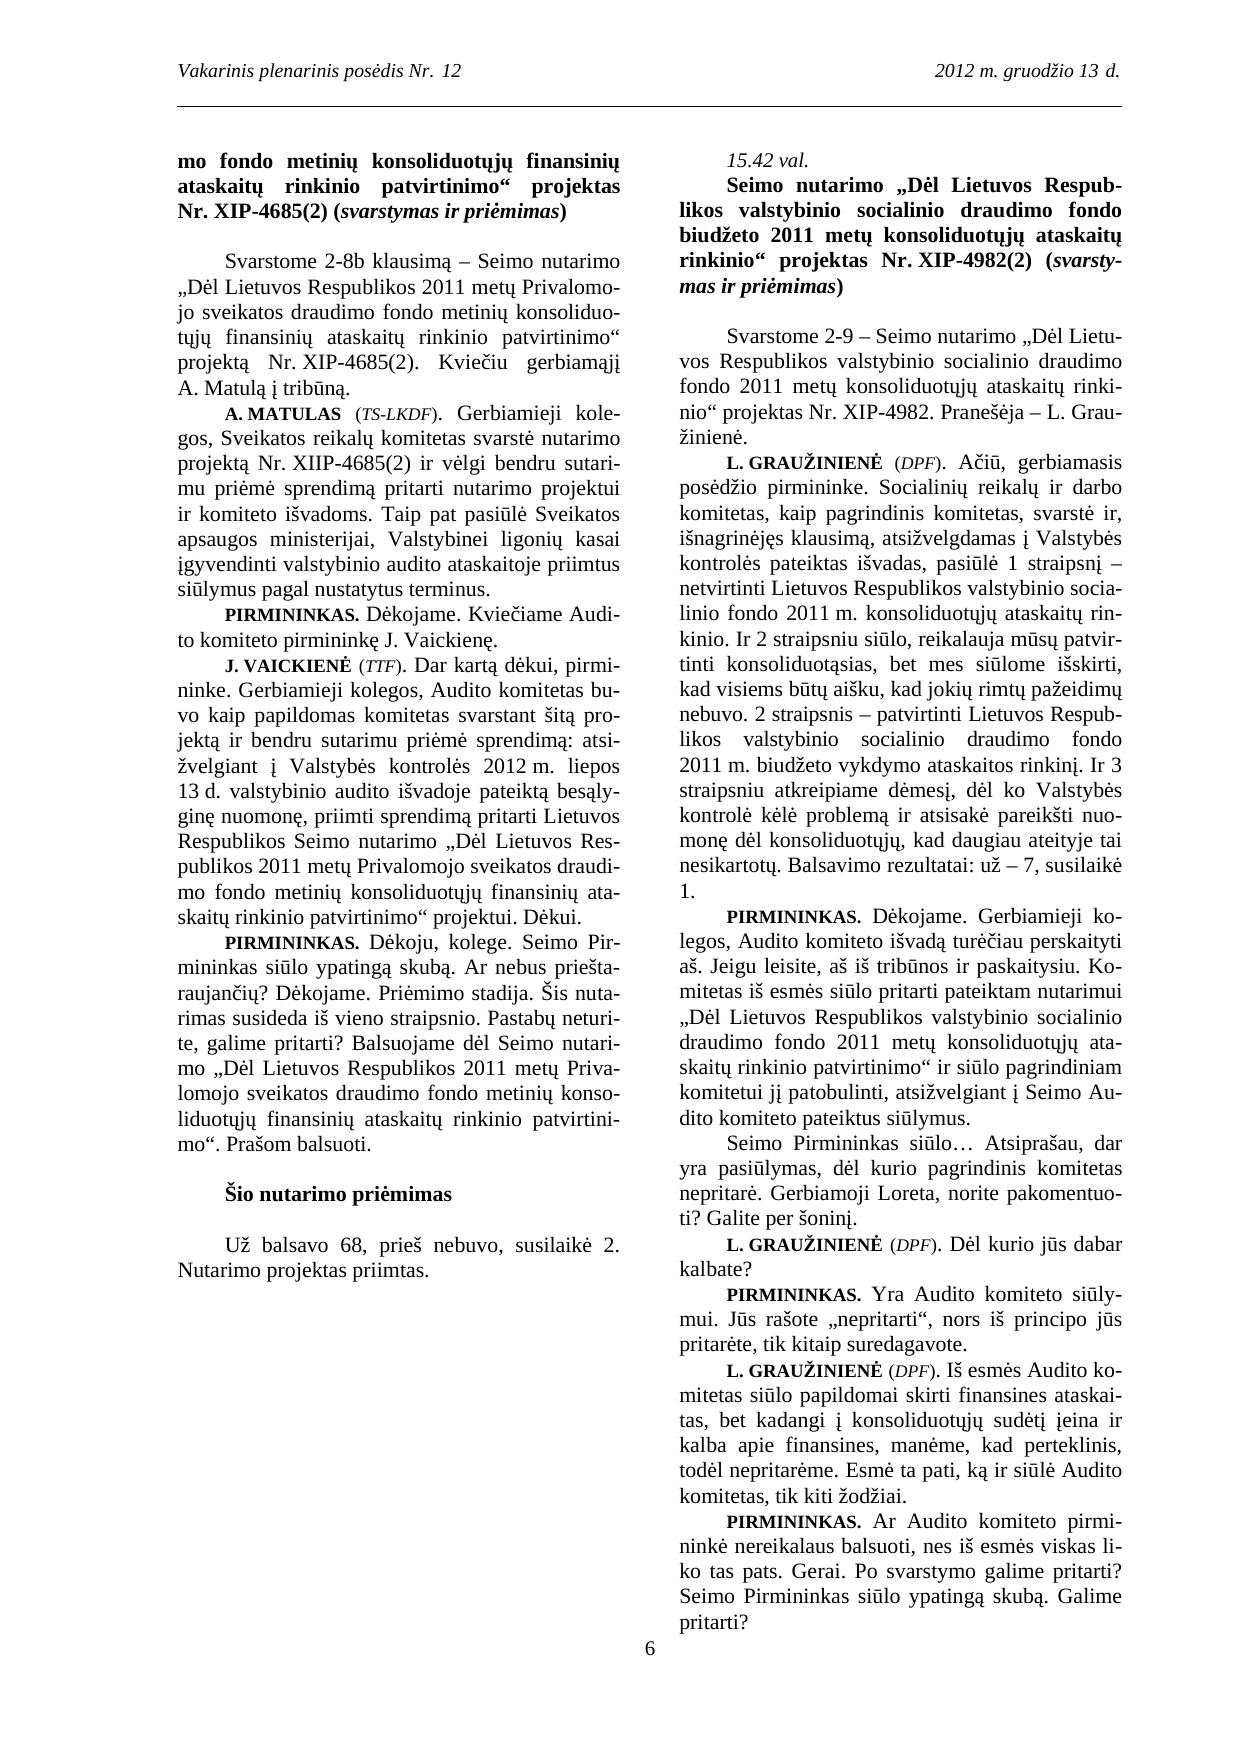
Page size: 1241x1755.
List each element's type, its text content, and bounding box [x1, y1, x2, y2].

text Svars­to­me 2-8b klau­si­mą – Sei­mo nu­ta­ri­mo „Dėl Lie­tu­vos Res­pub­li­kos 2011 me­tų Pri­va­lo­mo­jo svei­ka­tos drau­di­mo fon­do me­ti­nių kon­so­li­duo­tų­jų fi­nan­si­nių ata­skai­tų rin­ki­nio pa­tvir­ti­ni­mo“ pro­jek­tą Nr. XIP-4685(2). Kvie­čiu ger­bia­mą­jį A. Ma­tu­lą į tri­bū­ną. [177, 248, 620, 400]
text PIRMININKAS. Dė­ko­ja­me. Ger­bia­mie­ji ko­le­gos, Au­di­to ko­mi­te­to iš­va­dą tu­rė­čiau per­skai­ty­ti aš. Jei­gu lei­si­te, aš iš tri­bū­nos ir pa­skai­ty­siu. Ko­mi­te­tas iš es­mės siū­lo pri­tar­ti pa­teik­tam nu­ta­ri­mui „Dėl Lie­tu­vos Res­pub­li­kos vals­ty­bi­nio so­cia­li­nio drau­di­mo fon­do 2011 me­tų kon­so­li­duo­tų­jų ata­skai­tų rin­ki­nio pa­tvir­ti­ni­mo“ ir siū­lo pa­grin­di­niam ko­mi­te­tui jį pa­to­bu­lin­ti, at­si­žvel­giant į Sei­mo Au­di­to ko­mi­te­to pa­teik­tus siū­ly­mus. [679, 903, 1122, 1130]
text 15.42 val. [726, 148, 1122, 172]
text A. MATULAS (TS-LKDF). Ger­bia­mie­ji ko­le­gos, Svei­ka­tos rei­ka­lų ko­mi­te­tas svars­tė nu­ta­ri­mo pro­jek­tą Nr. XIIP-4685(2) ir vėl­gi ben­dru su­ta­ri­mu pri­ėmė spren­di­mą pri­tar­ti nu­ta­ri­mo pro­jek­tui ir ko­mi­te­to iš­va­doms. Taip pat pa­siū­lė Svei­ka­tos ap­sau­gos mi­nis­te­ri­jai, Vals­ty­bi­nei li­go­nių ka­sai įgy­ven­din­ti vals­ty­bi­nio au­di­to ata­skai­to­je pri­im­tus siū­ly­mus pa­gal nu­sta­ty­tus ter­mi­nus. [177, 400, 620, 601]
text L. GRAUŽINIENĖ (DPF). Iš es­mės Au­di­to ko­mi­te­tas siū­lo pa­pil­do­mai skir­ti fi­nan­si­nes ata­skai­tas, bet ka­dan­gi į kon­so­li­duo­tų­jų su­dė­tį įei­na ir kal­ba apie fi­nan­si­nes, ma­nė­me, kad per­tek­li­nis, to­dėl ne­pri­ta­rė­me. Es­mė ta pa­ti, ką ir siū­lė Au­di­to ko­mi­te­tas, tik ki­ti žo­džiai. [679, 1357, 1122, 1508]
text Už bal­sa­vo 68, prieš ne­bu­vo, su­si­lai­kė 2. Nu­ta­ri­mo pro­jek­tas pri­im­tas. [177, 1232, 620, 1282]
text mo fon­do me­ti­nių kon­so­li­duo­tų­jų fi­nan­si­nių ata­skai­tų rin­ki­nio pa­tvir­ti­ni­mo“ pro­jek­tas Nr. XIP-4685(2) (svars­ty­mas ir pri­ėmi­mas) [177, 148, 620, 223]
text L. GRAUŽINIENĖ (DPF). Dėl ku­rio jūs da­bar kal­ba­te? [679, 1231, 1122, 1281]
text Sei­mo nu­ta­ri­mo „Dėl Lie­tu­vos Res­pub­likos vals­ty­bi­nio so­cia­li­nio drau­di­mo fon­do biu­džeto 2011 me­tų kon­so­li­duo­tų­jų ata­skai­tų rin­ki­nio“ pro­jek­tas Nr. XIP-4982(2) (svars­ty­mas ir pri­ėmi­mas) [679, 172, 1122, 298]
text PIRMININKAS. Ar Au­di­to ko­mi­te­to pir­mi­nin­kė ne­rei­ka­laus bal­suo­ti, nes iš es­mės vis­kas li­ko tas pats. Ge­rai. Po svars­ty­mo ga­li­me pri­tar­ti? Sei­mo Pir­mi­nin­kas siū­lo ypa­tin­gą sku­bą. Ga­li­me pri­tar­ti? [679, 1508, 1122, 1634]
text Svars­to­me 2-9 – Sei­mo nu­ta­ri­mo „Dėl Lie­tu­vos Res­pub­li­kos vals­ty­bi­nio so­cia­li­nio drau­di­mo fon­do 2011 me­tų kon­so­li­duo­tų­jų ata­skai­tų rin­ki­nio“ pro­jek­tas Nr. XIP-4982. Pra­ne­šė­ja – L. Grau­ži­nie­nė. [679, 323, 1122, 449]
text J. VAICKIENĖ (TTF). Dar kar­tą dė­kui, pir­mi­nin­ke. Ger­bia­mie­ji ko­le­gos, Au­di­to ko­mi­te­tas bu­vo kaip pa­pil­do­mas ko­mi­te­tas svars­tant ši­tą pro­jek­tą ir ben­dru su­ta­ri­mu pri­ėmė spren­di­mą: at­si­žvel­giant į Vals­ty­bės kon­tro­lės 2012 m. lie­pos 13 d. vals­ty­bi­nio au­di­to iš­va­do­je pa­teik­tą be­są­ly­gi­nę nuo­mo­nę, pri­im­ti spren­di­mą pri­tar­ti Lie­tu­vos Res­pub­li­kos Sei­mo nu­ta­ri­mo „Dėl Lie­tu­vos Res­pub­li­kos 2011 me­tų Pri­va­lo­mo­jo svei­ka­tos drau­di­mo fon­do me­ti­nių kon­so­li­duo­tų­jų fi­nan­si­nių ata­skai­tų rin­ki­nio pa­tvir­ti­ni­mo“ pro­jek­tui. Dė­kui. [177, 652, 620, 929]
text L. GRAUŽINIENĖ (DPF). Ačiū, ger­bia­ma­sis po­sė­džio pir­mi­nin­ke. So­cia­li­nių rei­ka­lų ir dar­bo ko­mi­te­tas, kaip pa­grin­di­nis ko­mi­te­tas, svars­tė ir, iš­nag­ri­nė­jęs klau­si­mą, at­si­žvelg­da­mas į Vals­ty­bės kon­tro­lės pa­teik­tas iš­va­das, pa­siū­lė 1 straips­nį – ne­tvir­tin­ti Lie­tu­vos Res­pub­li­kos vals­ty­bi­nio so­cia­li­nio fon­do 2011 m. kon­so­li­duo­tų­jų ata­skai­tų rin­ki­nio. Ir 2 straips­niu siū­lo, rei­ka­lau­ja mū­sų pa­tvir­tin­ti kon­so­li­duo­tą­sias, bet mes siū­lo­me iš­skir­ti, kad vi­siems bū­tų aiš­ku, kad jo­kių rim­tų pa­žei­di­mų ne­bu­vo. 2 straips­nis – pa­tvir­tin­ti Lie­tu­vos Res­pub­li­kos vals­ty­bi­nio so­cia­li­nio drau­di­mo fon­do 2011 m. biu­dže­to vyk­dy­mo ata­skai­tos rin­ki­nį. Ir 3 straips­niu at­krei­pia­me dė­me­sį, dėl ko Vals­ty­bės kon­tro­lė kė­lė pro­ble­mą ir at­si­sa­kė pa­reikš­ti nuo­mo­nę dėl kon­so­li­duo­tų­jų, kad dau­giau at­ei­ty­je tai ne­si­kar­to­tų. Bal­sa­vi­mo re­zul­ta­tai: už – 7, su­si­lai­kė 1. [679, 449, 1122, 903]
text Šio nu­ta­ri­mo pri­ėmi­mas [177, 1181, 620, 1206]
text Sei­mo Pir­mi­nin­kas siū­lo… At­si­pra­šau, dar yra pa­siū­ly­mas, dėl ku­rio pa­grin­di­nis ko­mi­te­tas ne­pri­ta­rė. Ger­bia­mo­ji Lo­re­ta, no­ri­te pa­ko­men­tuo­ti? Ga­li­te per šo­ni­nį. [679, 1130, 1122, 1231]
text PIRMININKAS. Dė­ko­ja­me. Kvie­čia­me Au­di­to ko­mi­te­to pir­mi­nin­kę J. Vaic­kie­nę. [177, 601, 620, 652]
text PIRMININKAS. Dė­ko­ju, ko­le­ge. Sei­mo Pir­mi­nin­kas siū­lo ypa­tin­gą sku­bą. Ar ne­bus prieš­ta­rau­jan­čių? Dė­ko­ja­me. Pri­ėmi­mo sta­di­ja. Šis nu­ta­ri­mas su­si­de­da iš vie­no straips­nio. Pa­sta­bų ne­tu­ri­te, ga­li­me pri­tar­ti? Bal­suo­ja­me dėl Sei­mo nu­ta­ri­mo „Dėl Lie­tu­vos Res­pub­li­kos 2011 me­tų Pri­va­lo­mo­jo svei­ka­tos drau­di­mo fon­do me­ti­nių kon­so­li­duo­tų­jų fi­nan­si­nių ata­skai­tų rin­ki­nio pa­tvir­ti­ni­mo“. Pra­šom bal­suo­ti. [177, 929, 620, 1156]
text PIRMININKAS. Yra Au­di­to ko­mi­te­to siū­ly­mui. Jūs ra­šo­te „ne­pri­tar­ti“, nors iš prin­ci­po jūs pri­ta­rė­te, tik ki­taip su­re­da­ga­vo­te. [679, 1281, 1122, 1357]
